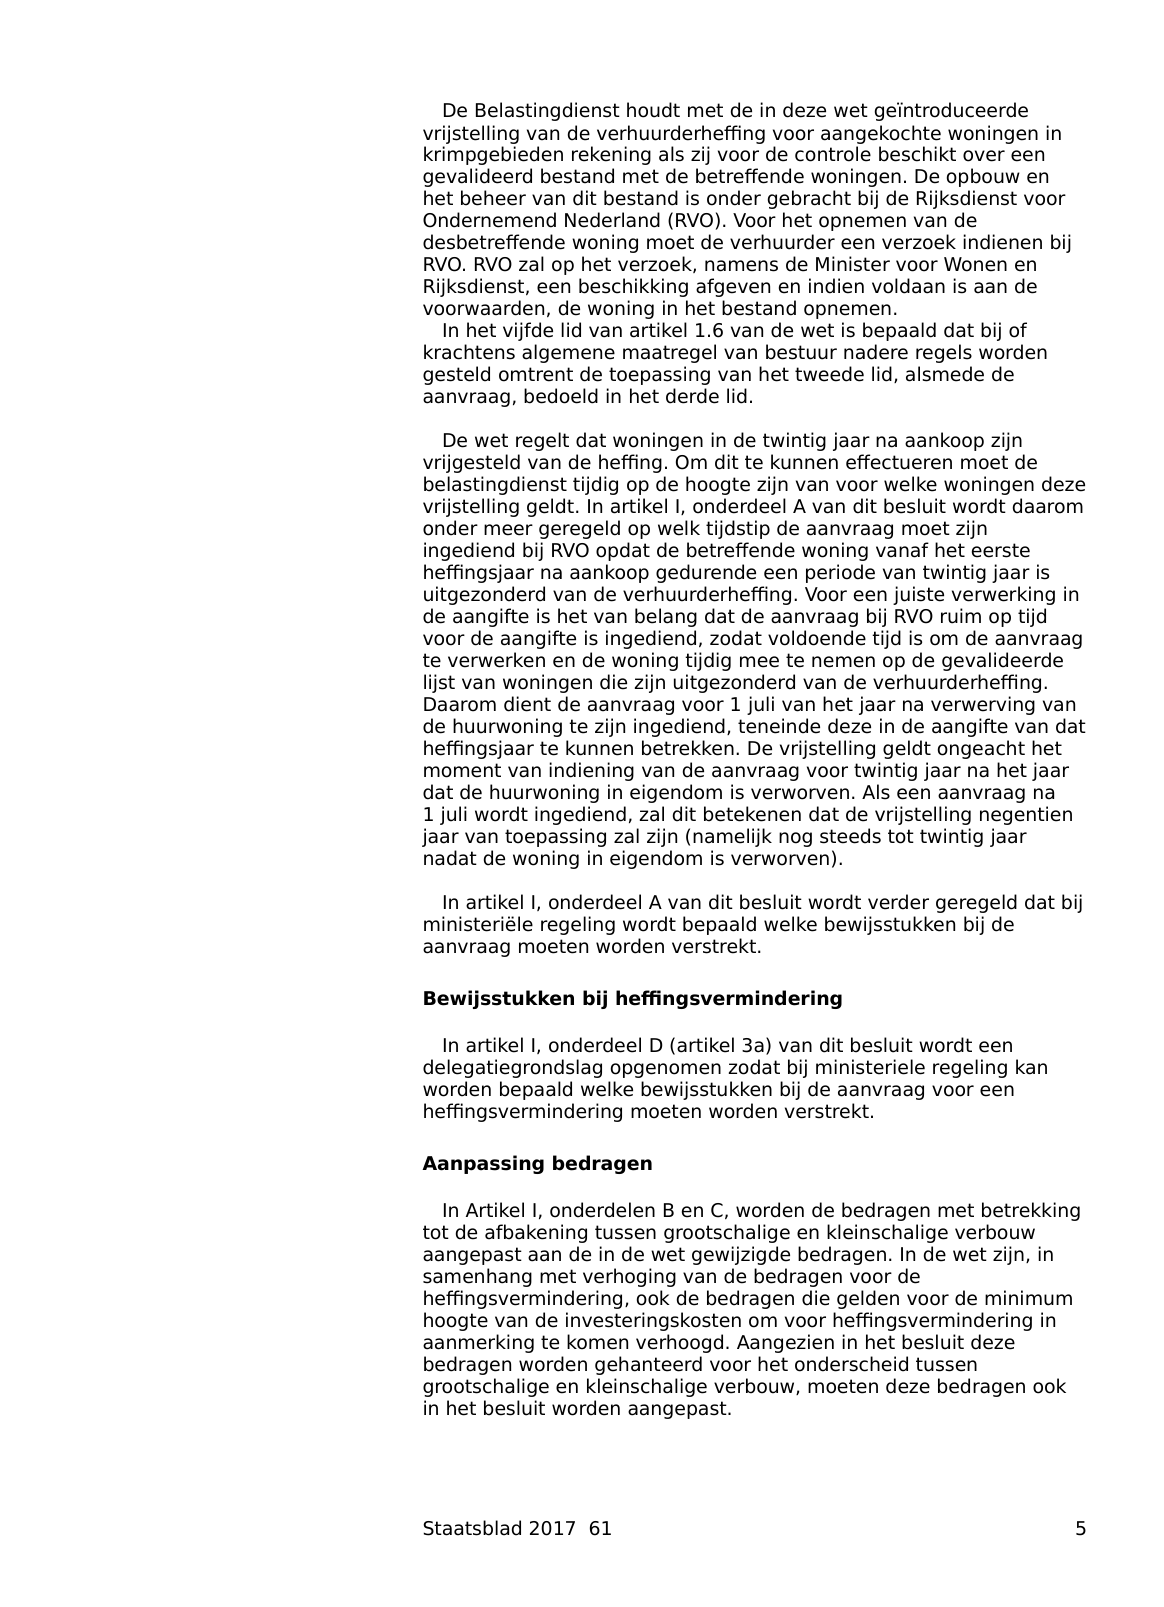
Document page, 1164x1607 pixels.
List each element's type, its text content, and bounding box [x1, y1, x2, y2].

text De wet regelt dat woningen in de twintig jaar na aankoop zijn vrijgesteld van de heffing. Om dit te kunnen effectueren moet de belastingdienst tijdig op de hoogte zijn van voor welke woningen deze vrijstelling geldt. In artikel I, onderdeel A van dit besluit wordt daarom onder meer geregeld op welk tijdstip de aanvraag moet zijn ingediend bij RVO opdat de betreffende woning vanaf het eerste heffingsjaar na aankoop gedurende een periode van twintig jaar is uitgezonderd van de verhuurderheffing. Voor een juiste verwerking in de aangifte is het van belang dat de aanvraag bij RVO ruim op tijd voor de aangifte is ingediend, zodat voldoende tijd is om de aanvraag te verwerken en de woning tijdig mee te nemen op de gevalideerde lijst van woningen die zijn uitgezonderd van de verhuurderheffing. Daarom dient de aanvraag voor 1 juli van het jaar na verwerving van de huurwoning te zijn ingediend, teneinde deze in de aangifte van dat heffingsjaar te kunnen betrekken. De vrijstelling geldt ongeacht het moment van indiening van de aanvraag voor twintig jaar na het jaar dat de huurwoning in eigendom is verworven. Als een aanvraag na 1 juli wordt ingediend, zal dit betekenen dat de vrijstelling negentien jaar van toepassing zal zijn (namelijk nog steeds tot twintig jaar nadat de woning in eigendom is verworven). [422, 430, 1087, 870]
text In het vijfde lid van artikel 1.6 van de wet is bepaald dat bij of krachtens algemene maatregel van bestuur nadere regels worden gesteld omtrent de toepassing van het tweede lid, alsmede de aanvraag, bedoeld in het derde lid. [422, 320, 1087, 408]
subtitle Aanpassing bedragen [422, 1153, 1087, 1175]
text De Belastingdienst houdt met de in deze wet geïntroduceerde vrijstelling van de verhuurderheffing voor aangekochte woningen in krimpgebieden rekening als zij voor de controle beschikt over een gevalideerd bestand met de betreffende woningen. De opbouw en het beheer van dit bestand is onder gebracht bij de Rijksdienst voor Ondernemend Nederland (RVO). Voor het opnemen van de desbetreffende woning moet de verhuurder een verzoek indienen bij RVO. RVO zal op het verzoek, namens de Minister voor Wonen en Rijksdienst, een beschikking afgeven en indien voldaan is aan de voorwaarden, de woning in het bestand opnemen. [422, 100, 1087, 320]
text In Artikel I, onderdelen B en C, worden de bedragen met betrekking tot de afbakening tussen grootschalige en kleinschalige verbouw aangepast aan de in de wet gewijzigde bedragen. In de wet zijn, in samenhang met verhoging van de bedragen voor de heffingsvermindering, ook de bedragen die gelden voor de minimum hoogte van de investeringskosten om voor heffingsvermindering in aanmerking te komen verhoogd. Aangezien in het besluit deze bedragen worden gehanteerd voor het onderscheid tussen grootschalige en kleinschalige verbouw, moeten deze bedragen ook in het besluit worden aangepast. [422, 1200, 1087, 1420]
subtitle Bewijsstukken bij heffingsvermindering [422, 988, 1087, 1010]
text In artikel I, onderdeel D (artikel 3a) van dit besluit wordt een delegatiegrondslag opgenomen zodat bij ministeriele regeling kan worden bepaald welke bewijsstukken bij de aanvraag voor een heffingsvermindering moeten worden verstrekt. [422, 1035, 1087, 1123]
text In artikel I, onderdeel A van dit besluit wordt verder geregeld dat bij ministeriële regeling wordt bepaald welke bewijsstukken bij de aanvraag moeten worden verstrekt. [422, 892, 1087, 958]
